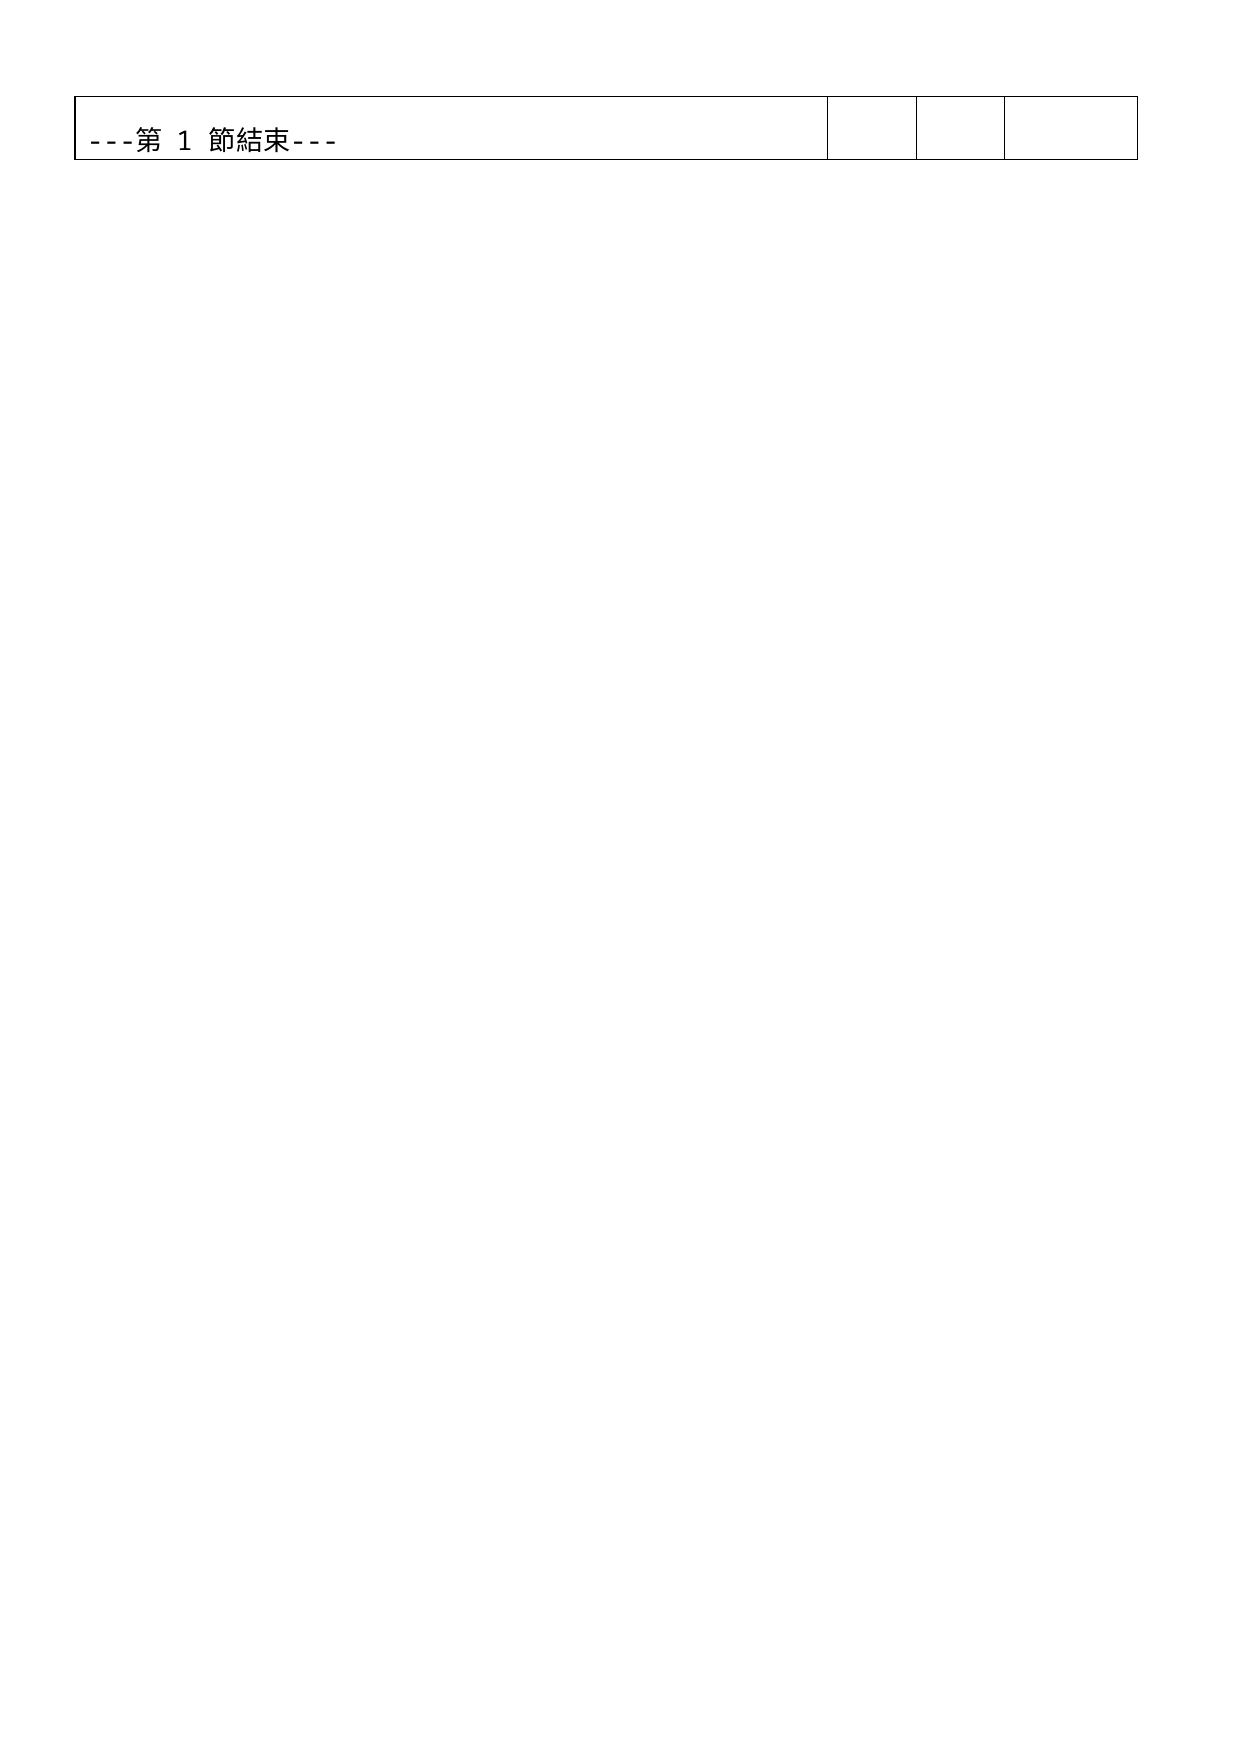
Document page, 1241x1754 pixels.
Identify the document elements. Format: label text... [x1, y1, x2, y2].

table_cell [917, 97, 1004, 159]
table_cell [1005, 97, 1137, 159]
table_cell [828, 97, 916, 159]
table_cell ---第 1 節結束--- [76, 97, 827, 159]
